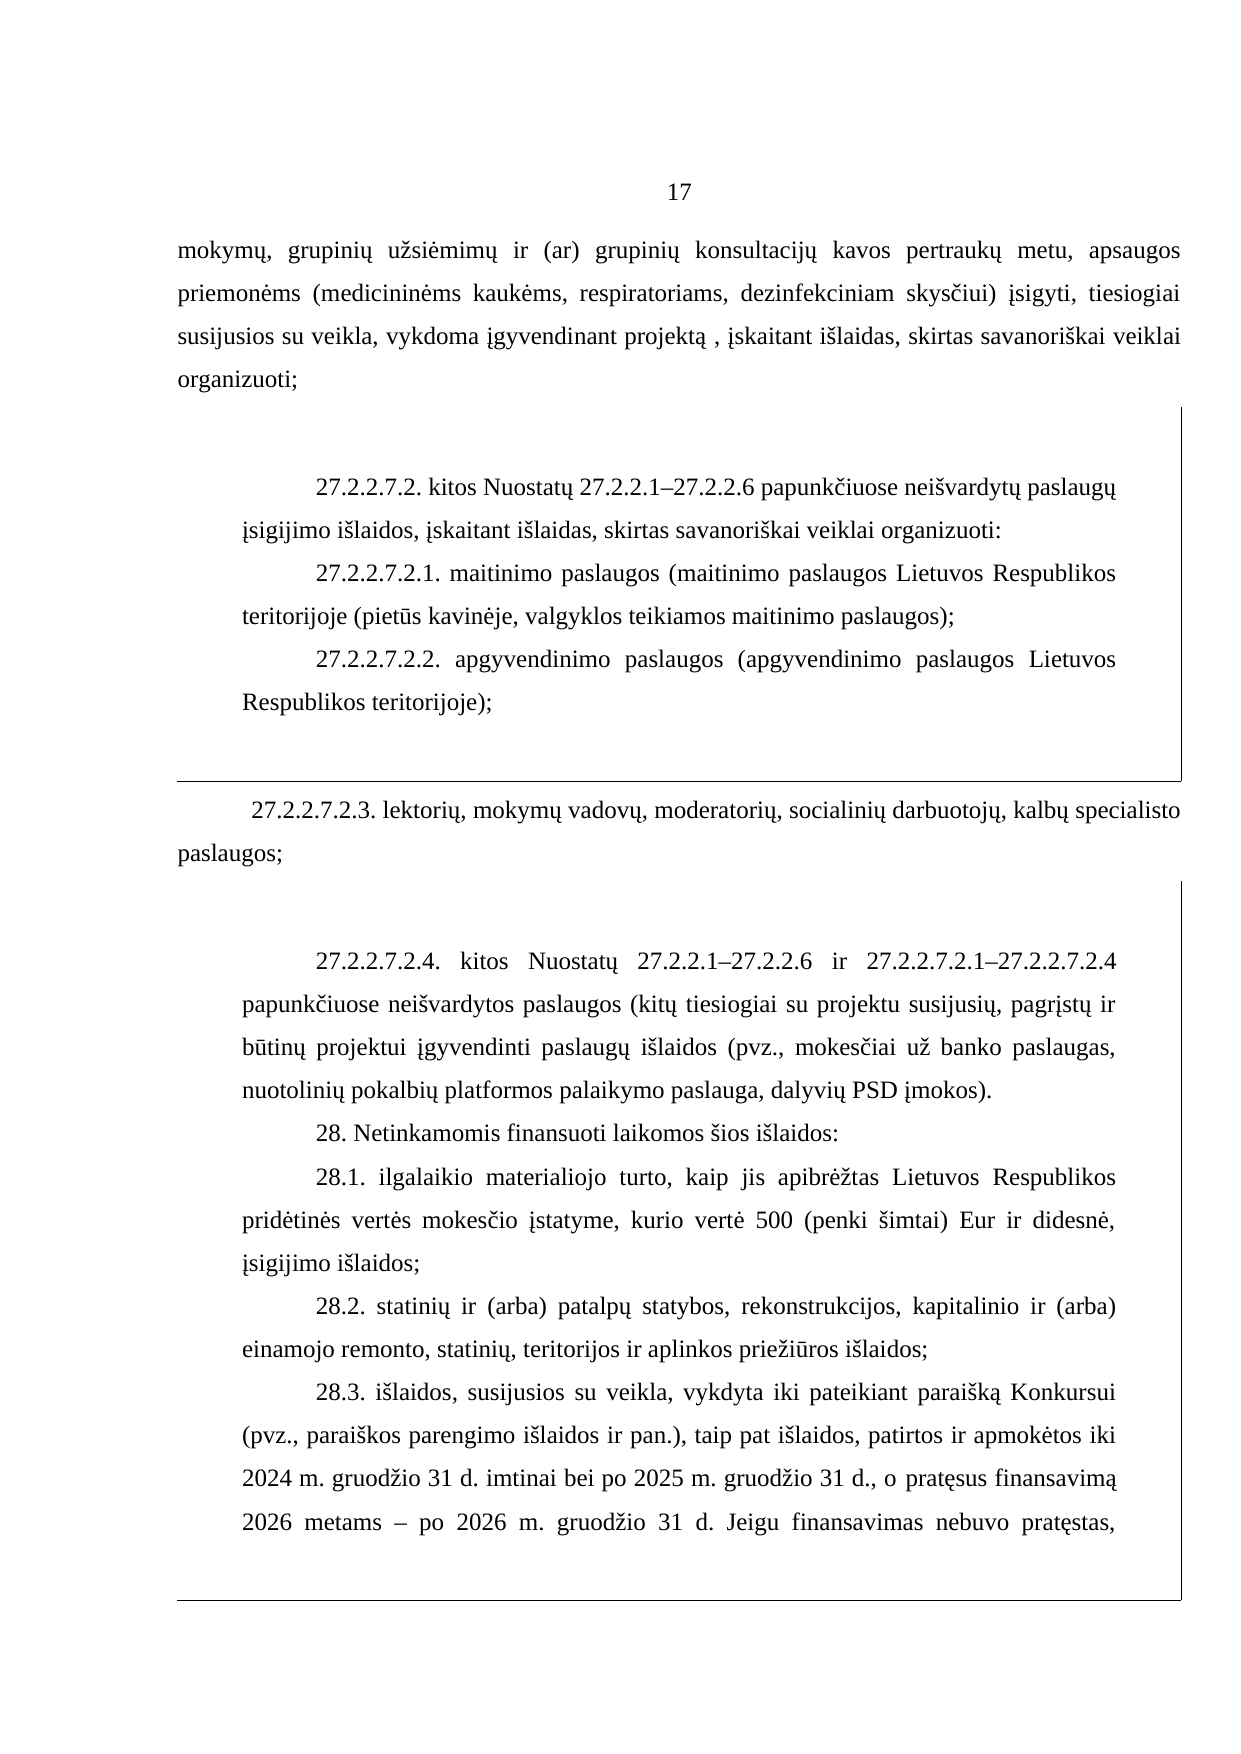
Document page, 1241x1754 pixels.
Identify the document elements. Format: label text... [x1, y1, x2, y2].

text mokymų, grupinių užsiėmimų ir (ar) grupinių konsultacijų kavos pertraukų metu, apsaugos priemonėms (medicininėms kaukėms, respiratoriams, dezinfekciniam skysčiui) įsigyti, tiesiogiai susijusios su veikla, vykdoma įgyvendinant projektą , įskaitant išlaidas, skirtas savanoriškai veiklai organizuoti; [177, 235, 1181, 393]
text 27.2.2.7.2.4. kitos Nuostatų 27.2.2.1–27.2.2.6 ir 27.2.2.7.2.1–27.2.2.7.2.4 papunkčiuose neišvardytos paslaugos (kitų tiesiogiai su projektu susijusių, pagrįstų ir būtinų projektui įgyvendinti paslaugų išlaidos (pvz., mokesčiai už banko paslaugas, nuotolinių pokalbių platformos palaikymo paslauga, dalyvių PSD įmokos). [177, 881, 1181, 1054]
text 27.2.2.7.2.1. maitinimo paslaugos (maitinimo paslaugos Lietuvos Respublikos teritorijoje (pietūs kavinėje, valgyklos teikiamos maitinimo paslaugos); [177, 493, 1181, 580]
text 28.3. išlaidos, susijusios su veikla, vykdyta iki pateikiant paraišką Konkursui (pvz., paraiškos parengimo išlaidos ir pan.), taip pat išlaidos, patirtos ir apmokėtos iki 2024 m. gruodžio 31 d. imtinai bei po 2025 m. gruodžio 31 d., o pratęsus finansavimą 2026 metams – po 2026 m. gruodžio 31 d. Jeigu finansavimas nebuvo pratęstas, netinkamomis finansuoti taip pat pripažįstamos išlaidos, patirtos ir apmokėtos po 2025 m. gruodžio 31 d.; [177, 1313, 1181, 1600]
text 27.2.2.7.2.3. lektorių, mokymų vadovų, moderatorių, socialinių darbuotojų, kalbų specialisto paslaugos; [177, 795, 1181, 867]
text 28.2. statinių ir (arba) patalpų statybos, rekonstrukcijos, kapitalinio ir (arba) einamojo remonto, statinių, teritorijos ir aplinkos priežiūros išlaidos; [177, 1226, 1181, 1313]
text 27.2.2.7.2.2. apgyvendinimo paslaugos (apgyvendinimo paslaugos Lietuvos Respublikos teritorijoje); [177, 580, 1181, 781]
text 28.1. ilgalaikio materialiojo turto, kaip jis apibrėžtas Lietuvos Respublikos pridėtinės vertės mokesčio įstatyme, kurio vertė 500 (penki šimtai) Eur ir didesnė, įsigijimo išlaidos; [177, 1097, 1181, 1226]
text 27.2.2.7.2. kitos Nuostatų 27.2.2.1–27.2.2.6 papunkčiuose neišvardytų paslaugų įsigijimo išlaidos, įskaitant išlaidas, skirtas savanoriškai veiklai organizuoti: [177, 407, 1181, 493]
text 28. Netinkamomis finansuoti laikomos šios išlaidos: [177, 1054, 1181, 1097]
